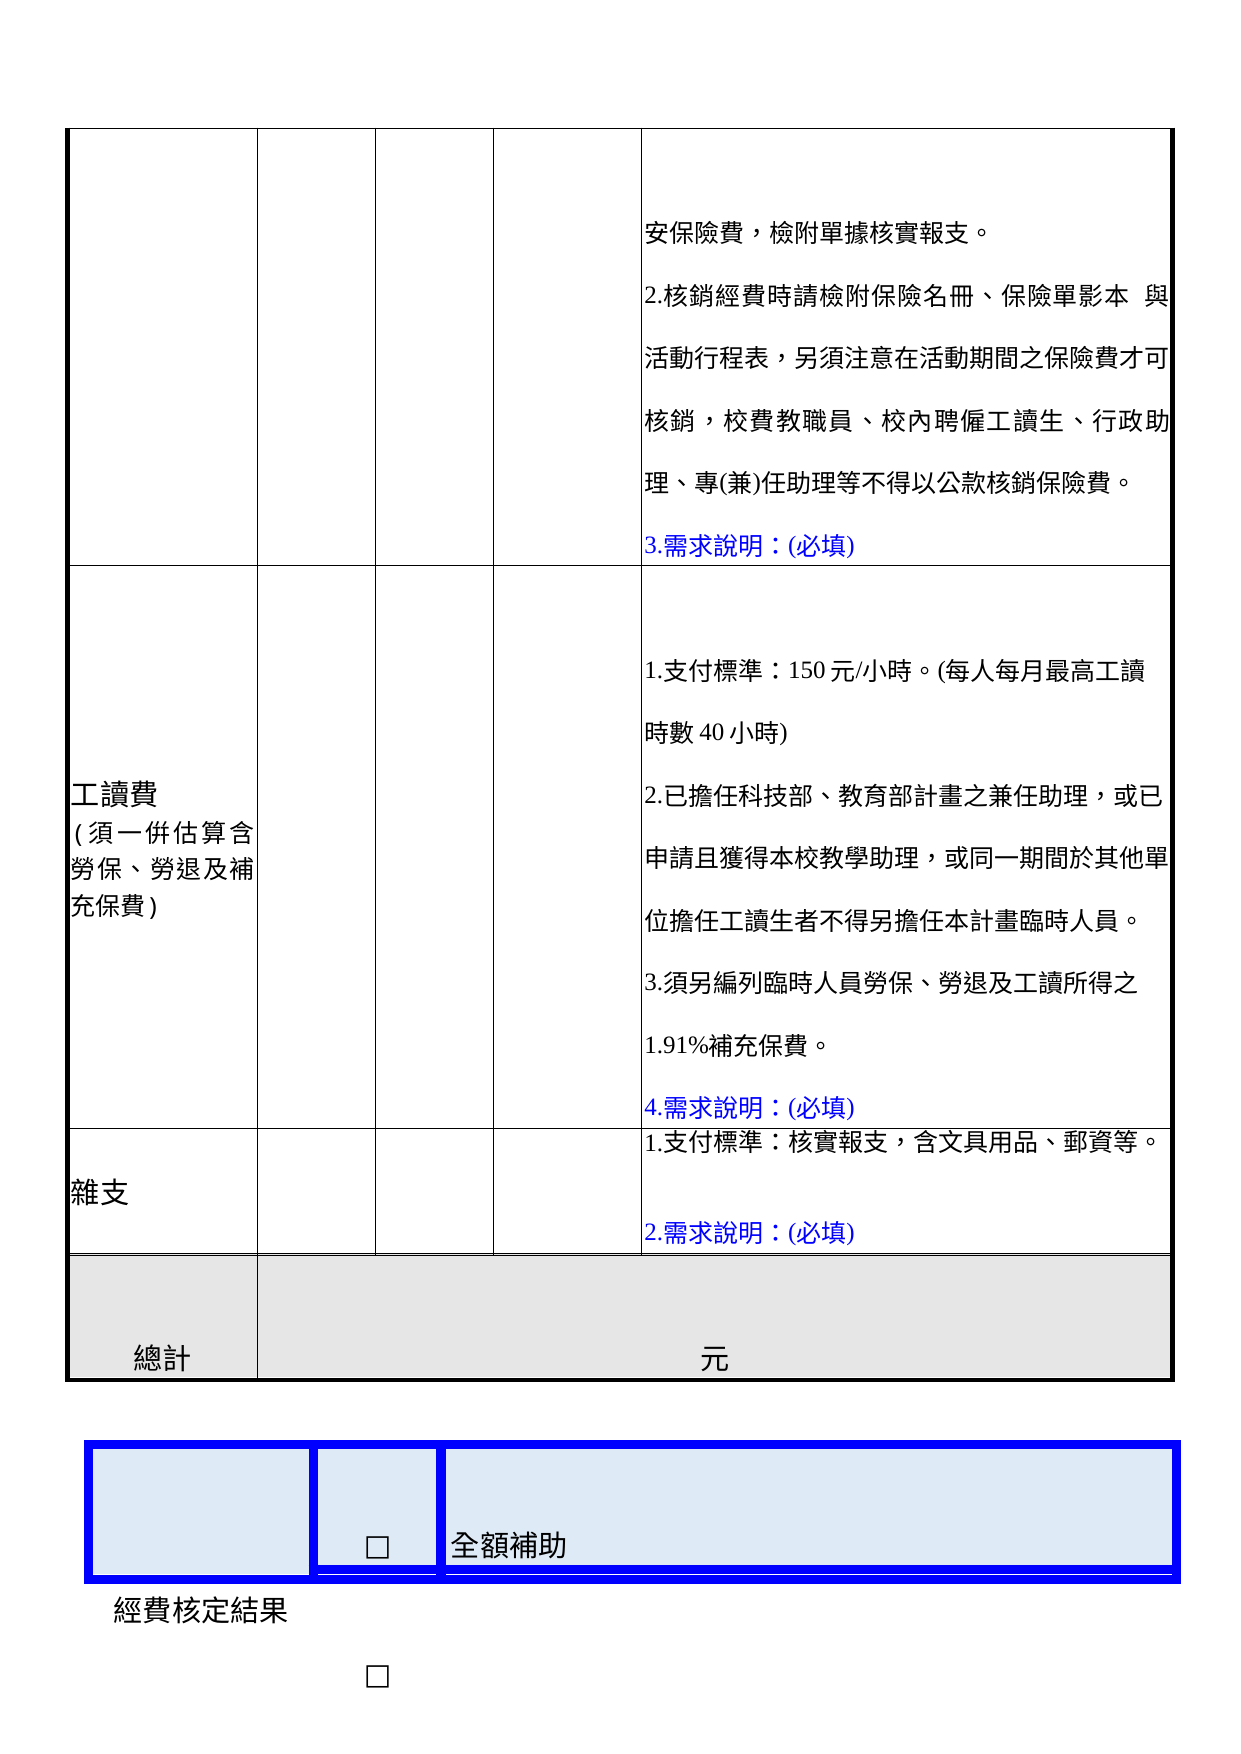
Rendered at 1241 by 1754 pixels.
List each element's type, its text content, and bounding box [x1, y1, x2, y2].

table_cell [376, 129, 493, 565]
table_cell [494, 566, 641, 1127]
table_header 經費核定結果 [93, 1449, 309, 1574]
table_header □ [318, 1449, 436, 1565]
table_cell 安保險費，檢附單據核實報支。 2.核銷經費時請檢附保險名冊、保險單影本 與活動行程表，另須注意在活動期間之保險費才可核銷，校費教職員、校內聘僱工讀生、行政助理、專(兼)任助理等不得以公款核銷保險費。 3.需求說明：(必填) [642, 129, 1170, 565]
table_cell 1.支付標準：150元/小時。(每人每月最高工讀時數40小時) 2.已擔任科技部、教育部計畫之兼任助理，或已申請且獲得本校教學助理，或同一期間於其他單位擔任工讀生者不得另擔任本計畫臨時人員。 3.須另編列臨時人員勞保、勞退及工讀所得之1.91%補充保費。 4.需求說明：(必填) [642, 566, 1170, 1127]
table_cell [70, 129, 257, 565]
table_cell [258, 1129, 375, 1252]
table_cell [494, 129, 641, 565]
table_cell [376, 1129, 493, 1252]
table_cell 元 [258, 1256, 1170, 1377]
table_cell [258, 566, 375, 1127]
table_cell 1.支付標準：核實報支，含文具用品、郵資等。 2.需求說明：(必填) [642, 1129, 1170, 1252]
table_cell [258, 129, 375, 565]
table_header 全額補助 [446, 1449, 1172, 1565]
table_cell 工讀費 (須一倂估算含勞保、勞退及補充保費) [70, 566, 257, 1127]
table_cell 雜支 [70, 1129, 257, 1252]
table_cell [376, 566, 493, 1127]
table_cell 總計 [70, 1256, 257, 1377]
table_cell [494, 1129, 641, 1252]
